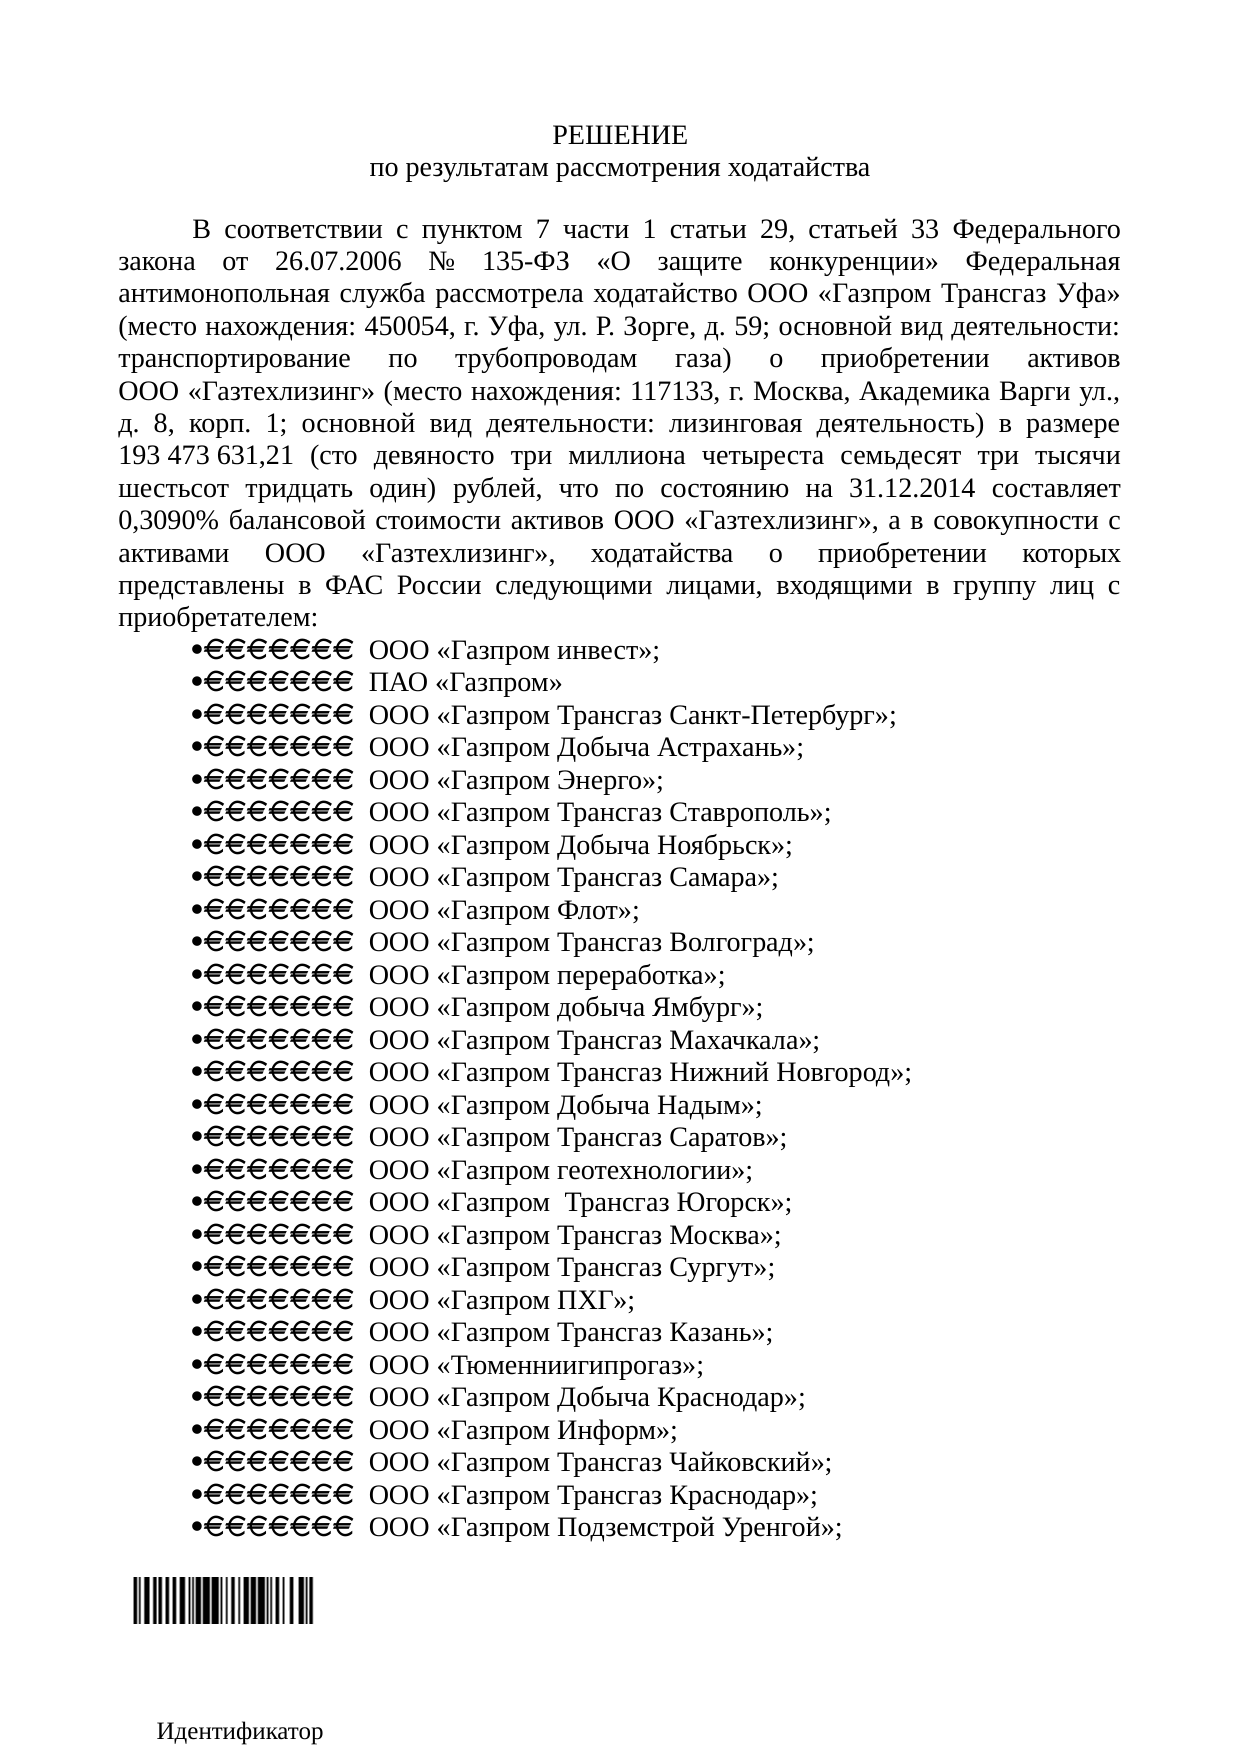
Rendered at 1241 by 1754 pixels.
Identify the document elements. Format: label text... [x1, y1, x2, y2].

text · ООО «Газпром Трансгаз Краснодар»; [118, 1478, 1122, 1510]
text · ООО «Газпром Трансгаз Чайковский»; [118, 1445, 1122, 1478]
text · ООО «Тюменниигипрогаз»; [118, 1348, 1122, 1380]
text · ООО «Газпром Трансгаз Санкт-Петербург»; [118, 698, 1122, 730]
text · ООО «Газпром Добыча Краснодар»; [118, 1380, 1122, 1413]
text · ООО «Газпром Трансгаз Саратов»; [118, 1120, 1122, 1153]
text по результатам рассмотрения ходатайства [118, 151, 1122, 183]
text · ООО «Газпром Трансгаз Москва»; [118, 1218, 1122, 1250]
text · ООО «Газпром Трансгаз Волгоград»; [118, 925, 1122, 958]
text · ООО «Газпром Трансгаз Казань»; [118, 1315, 1122, 1348]
text · ООО «Газпром геотехнологии»; [118, 1153, 1122, 1185]
text · ООО «Газпром Трансгаз Нижний Новгород»; [118, 1055, 1122, 1088]
text · ООО «Газпром Флот»; [118, 893, 1122, 925]
text · ООО «Газпром ПХГ»; [118, 1283, 1122, 1315]
text · ООО «Газпром Добыча Ноябрьск»; [118, 828, 1122, 860]
text · ООО «Газпром Подземстрой Уренгой»; [118, 1510, 1122, 1543]
picture [118, 1577, 331, 1624]
text · ООО «Газпром Трансгаз Махачкала»; [118, 1023, 1122, 1055]
text · ООО «Газпром инвест»; [118, 633, 1122, 665]
text · ООО «Газпром переработка»; [118, 958, 1122, 990]
text · ООО «Газпром Трансгаз Ставрополь»; [118, 795, 1122, 828]
text · ООО «Газпром Трансгаз Самара»; [118, 860, 1122, 893]
text · ПАО «Газпром» [118, 665, 1122, 698]
text · ООО «Газпром Информ»; [118, 1413, 1122, 1445]
text РЕШЕНИЕ [118, 118, 1122, 151]
text В соответствии с пунктом 7 части 1 статьи 29, статьей 33 Федерального закона от 26.07.2006 № 135-ФЗ «О защите конкуренции» Федеральная антимонопольная служба рассмотрела ходатайство ООО «Газпром Трансгаз Уфа» (место нахождения: 450054, г. Уфа, ул. Р. Зорге, д. 59; основной вид деятельности: транспортирование по трубопроводам газа) о приобретении активов ООО «Газтехлизинг» (место нахождения: 117133, г. Москва, Академика Варги ул., д. 8, корп. 1; основной вид деятельности: лизинговая деятельность) в размере 193 473 631,21 (сто девяносто три миллиона четыреста семьдесят три тысячи шестьсот тридцать один) рублей, что по состоянию на 31.12.2014 составляет 0,3090% балансовой стоимости активов ООО «Газтехлизинг», а в совокупности с активами ООО «Газтехлизинг», ходатайства о приобретении которых представлены в ФАС России следующими лицами, входящими в группу лиц с приобретателем: [118, 212, 1122, 633]
text · ООО «Газпром Энерго»; [118, 763, 1122, 795]
text · ООО «Газпром Добыча Надым»; [118, 1088, 1122, 1120]
text · ООО «Газпром добыча Ямбург»; [118, 990, 1122, 1023]
text · ООО «Газпром Трансгаз Югорск»; [118, 1185, 1122, 1218]
text · ООО «Газпром Трансгаз Сургут»; [118, 1250, 1122, 1283]
text · ООО «Газпром Добыча Астрахань»; [118, 730, 1122, 763]
